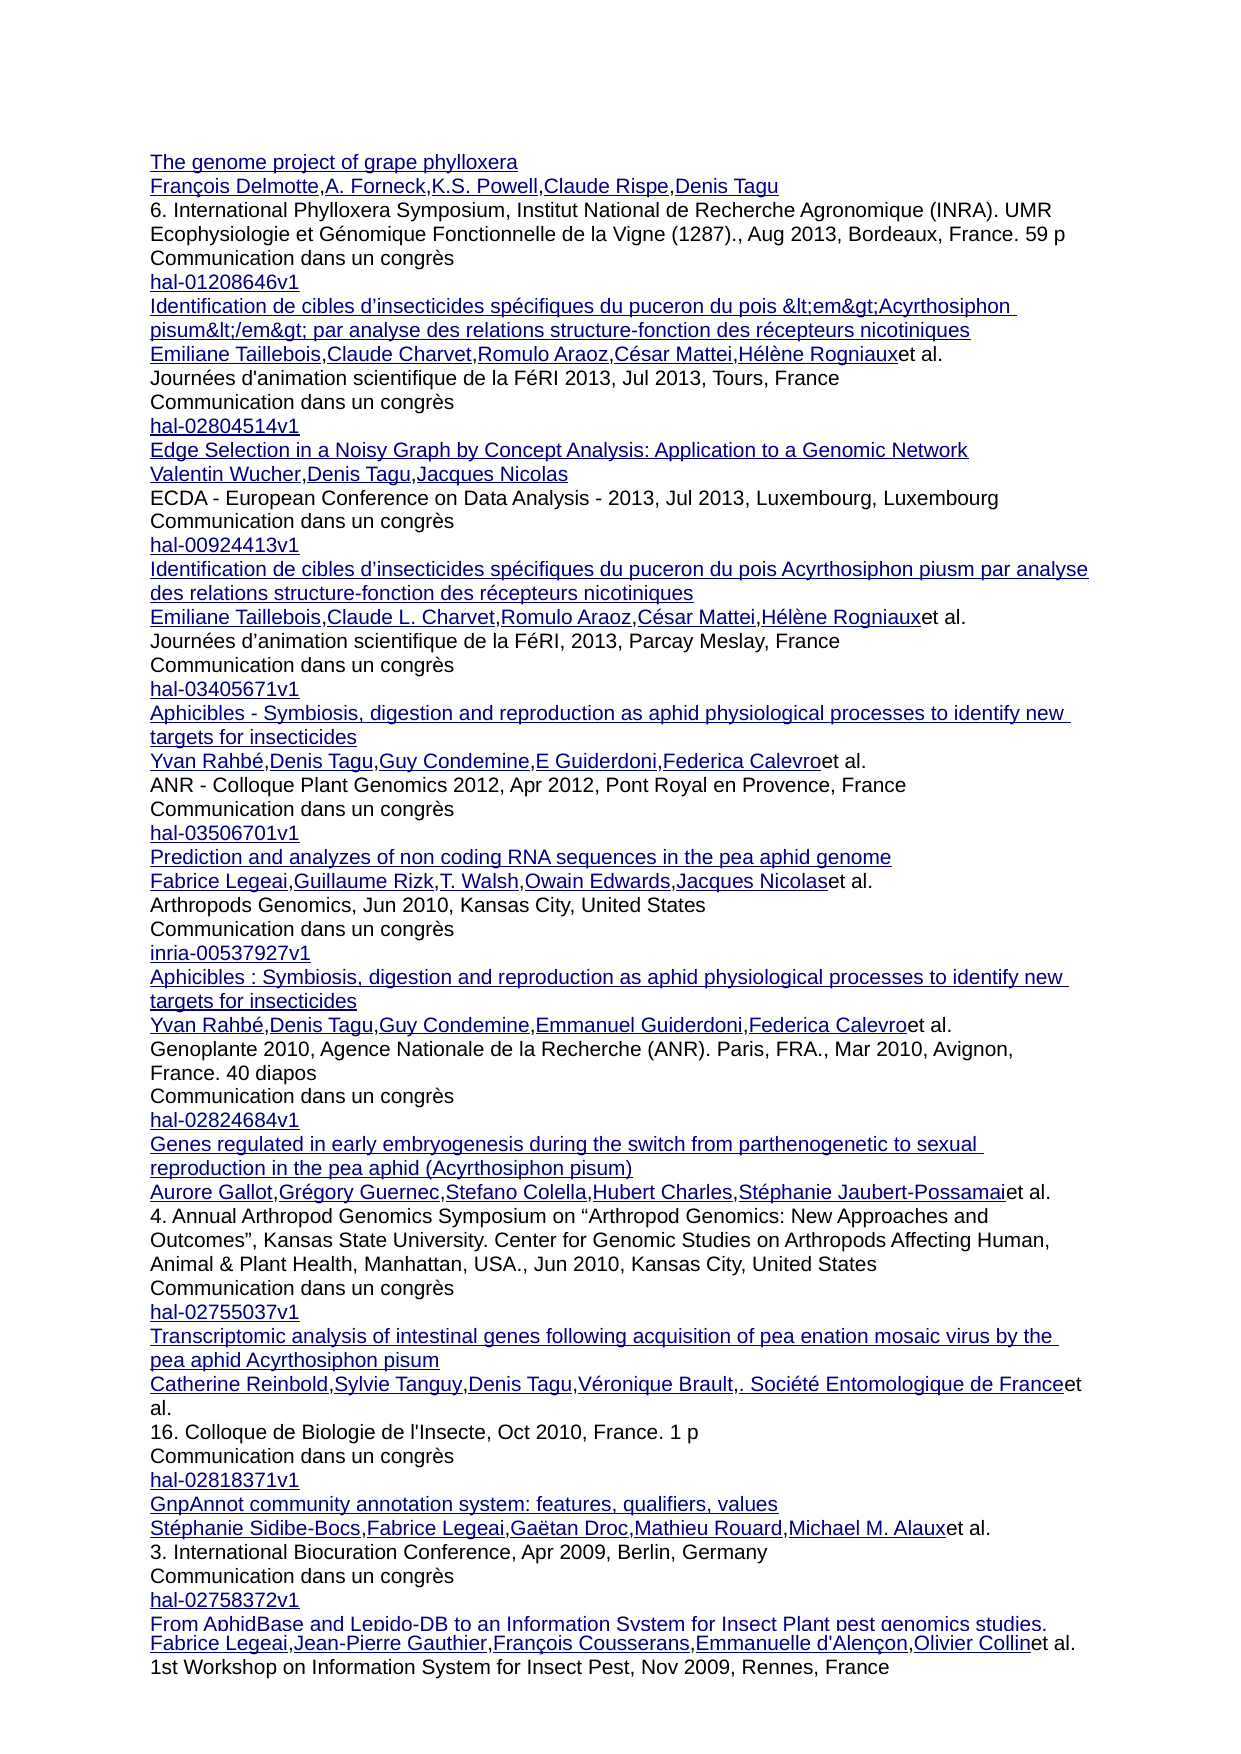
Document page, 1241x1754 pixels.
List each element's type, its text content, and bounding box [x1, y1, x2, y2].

table_cell Prediction and analyzes of non coding RNA sequences in the pea aphid genome Fabrice Legeai,Guillaume Rizk,T. Walsh,Owain Edwards,Jacques Nicolaset al. Arthropods Genomics, Jun 2010, Kansas City, United States Communication dans un congrès inria-00537927v1 [150, 845, 1090, 964]
table_cell Identification de cibles d’insecticides spécifiques du puceron du pois &lt;em&gt;Acyrthosiphon pisum&lt;/em&gt; par analyse des relations structure-fonction des récepteurs nicotiniques Emiliane Taillebois,Claude Charvet,Romulo Araoz,César Mattei,Hélène Rogniauxet al. Journées d'animation scientifique de la FéRI 2013, Jul 2013, Tours, France Communication dans un congrès hal-02804514v1 [150, 294, 1090, 437]
table_cell Genes regulated in early embryogenesis during the switch from parthenogenetic to sexual reproduction in the pea aphid (Acyrthosiphon pisum) Aurore Gallot,Grégory Guernec,Stefano Colella,Hubert Charles,Stéphanie Jaubert-Possamaiet al. 4. Annual Arthropod Genomics Symposium on “Arthropod Genomics: New Approaches and Outcomes”, Kansas State University. Center for Genomic Studies on Arthropods Affecting Human, Animal & Plant Health, Manhattan, USA., Jun 2010, Kansas City, United States Communication dans un congrès hal-02755037v1 [150, 1132, 1090, 1324]
table_cell Edge Selection in a Noisy Graph by Concept Analysis: Application to a Genomic Network Valentin Wucher,Denis Tagu,Jacques Nicolas ECDA - European Conference on Data Analysis - 2013, Jul 2013, Luxembourg, Luxembourg Communication dans un congrès hal-00924413v1 [150, 438, 1090, 557]
table_cell The genome project of grape phylloxera François Delmotte,A. Forneck,K.S. Powell,Claude Rispe,Denis Tagu 6. International Phylloxera Symposium, Institut National de Recherche Agronomique (INRA). UMR Ecophysiologie et Génomique Fonctionnelle de la Vigne (1287)., Aug 2013, Bordeaux, France. 59 p Communication dans un congrès hal-01208646v1 [150, 150, 1090, 294]
table_cell GnpAnnot community annotation system: features, qualifiers, values Stéphanie Sidibe-Bocs,Fabrice Legeai,Gaëtan Droc,Mathieu Rouard,Michael M. Alauxet al. 3. International Biocuration Conference, Apr 2009, Berlin, Germany Communication dans un congrès hal-02758372v1 [150, 1492, 1090, 1611]
table_cell Identification de cibles d’insecticides spécifiques du puceron du pois Acyrthosiphon piusm par analyse des relations structure-fonction des récepteurs nicotiniques Emiliane Taillebois,Claude L. Charvet,Romulo Araoz,César Mattei,Hélène Rogniauxet al. Journées d’animation scientifique de la FéRI, 2013, Parcay Meslay, France Communication dans un congrès hal-03405671v1 [150, 557, 1090, 701]
table_cell Transcriptomic analysis of intestinal genes following acquisition of pea enation mosaic virus by the pea aphid Acyrthosiphon pisum Catherine Reinbold,Sylvie Tanguy,Denis Tagu,Véronique Brault,. Société Entomologique de Franceet al. 16. Colloque de Biologie de l'Insecte, Oct 2010, France. 1 p Communication dans un congrès hal-02818371v1 [150, 1324, 1090, 1492]
table_cell From AphidBase and Lepido-DB to an Information System for Insect Plant pest genomics studies. Fabrice Legeai,Jean-Pierre Gauthier,François Cousserans,Emmanuelle d'Alençon,Olivier Collinet al. 1st Workshop on Information System for Insect Pest, Nov 2009, Rennes, France [150, 1611, 1090, 1679]
table_cell Aphicibles - Symbiosis, digestion and reproduction as aphid physiological processes to identify new targets for insecticides Yvan Rahbé,Denis Tagu,Guy Condemine,E Guiderdoni,Federica Calevroet al. ANR - Colloque Plant Genomics 2012, Apr 2012, Pont Royal en Provence, France Communication dans un congrès hal-03506701v1 [150, 701, 1090, 845]
table_cell Aphicibles : Symbiosis, digestion and reproduction as aphid physiological processes to identify new targets for insecticides Yvan Rahbé,Denis Tagu,Guy Condemine,Emmanuel Guiderdoni,Federica Calevroet al. Genoplante 2010, Agence Nationale de la Recherche (ANR). Paris, FRA., Mar 2010, Avignon, France. 40 diapos Communication dans un congrès hal-02824684v1 [150, 965, 1090, 1132]
